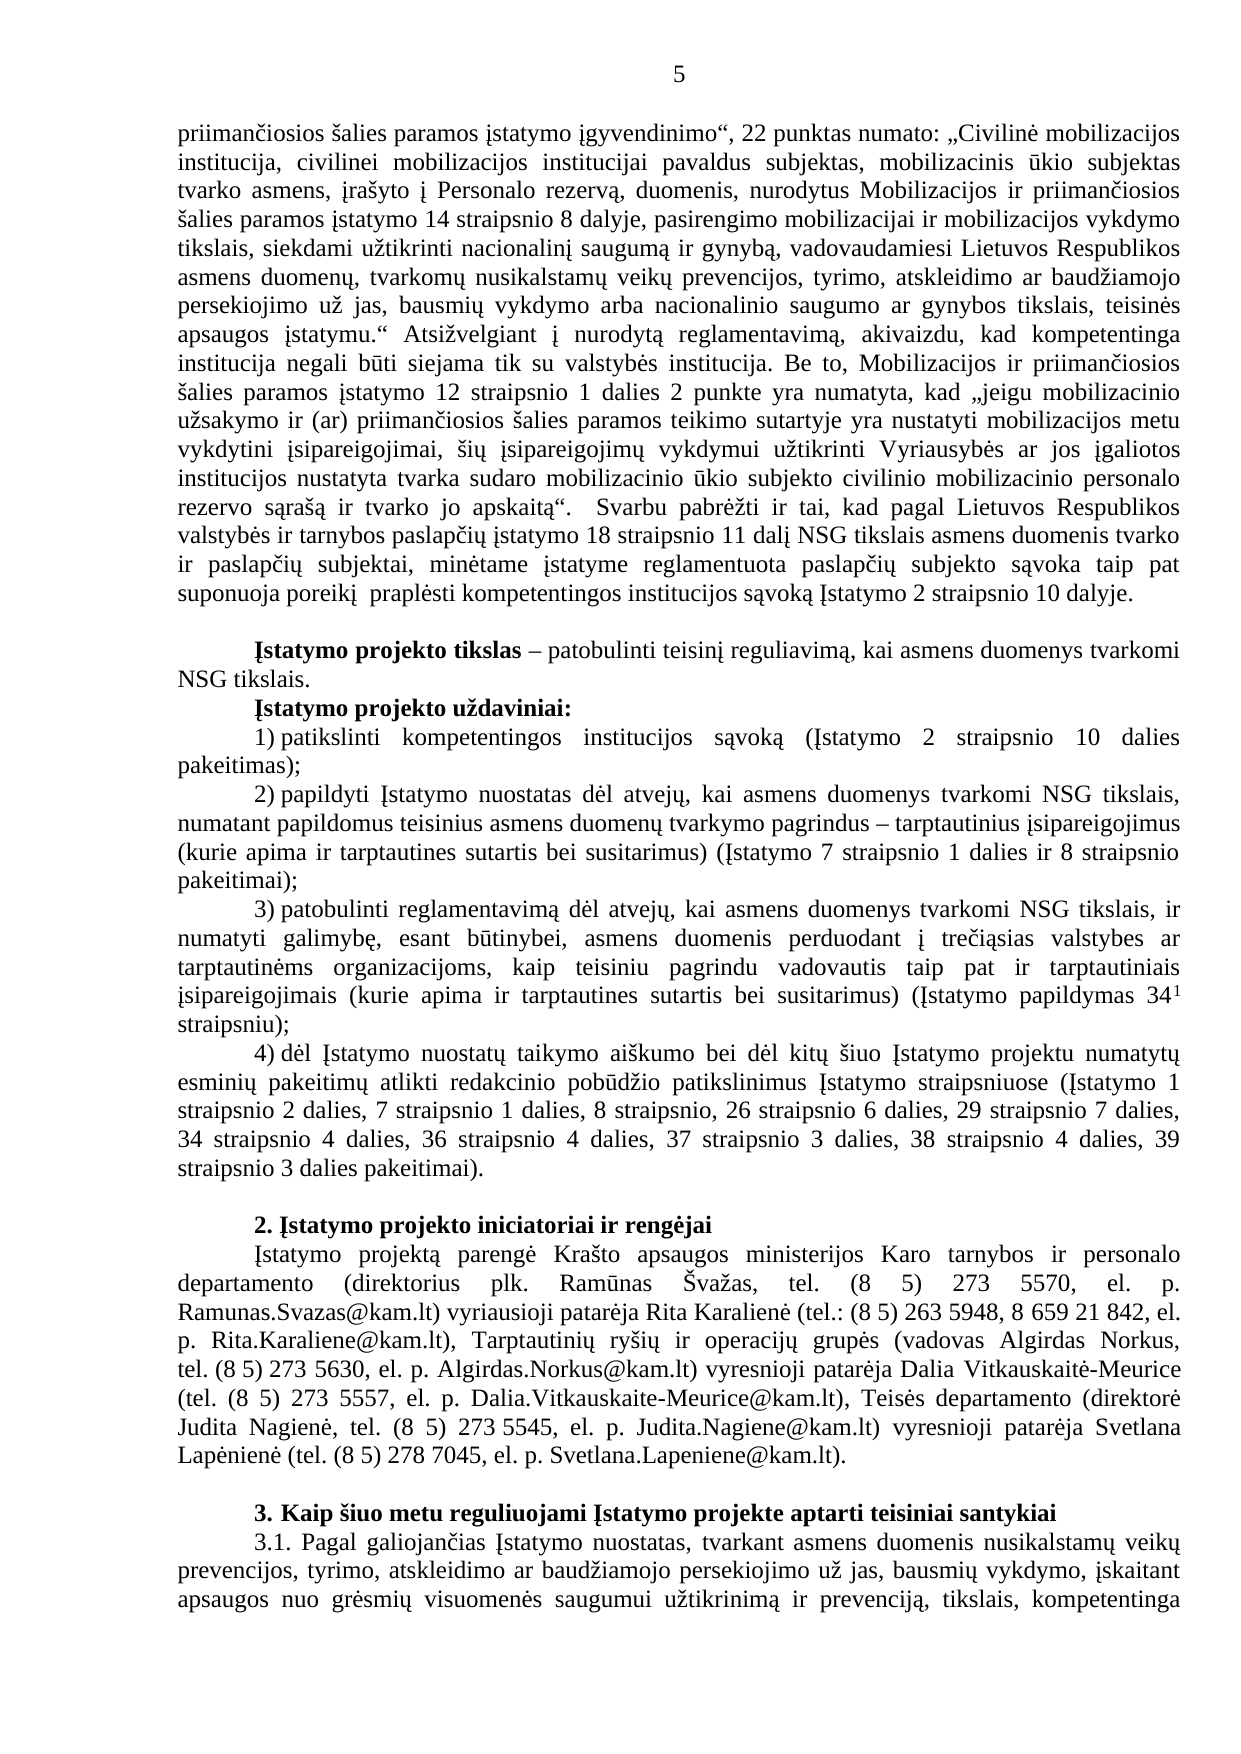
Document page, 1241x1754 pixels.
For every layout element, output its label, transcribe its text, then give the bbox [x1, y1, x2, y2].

text priimančiosios šalies paramos įstatymo įgyvendinimo“, 22 punktas numato: „Civilinė mobilizacijos institucija, civilinei mobilizacijos institucijai pavaldus subjektas, mobilizacinis ūkio subjektas tvarko asmens, įrašyto į Personalo rezervą, duomenis, nurodytus Mobilizacijos ir priimančiosios šalies paramos įstatymo 14 straipsnio 8 dalyje, pasirengimo mobilizacijai ir mobilizacijos vykdymo tikslais, siekdami užtikrinti nacionalinį saugumą ir gynybą, vadovaudamiesi Lietuvos Respublikos asmens duomenų, tvarkomų nusikalstamų veikų prevencijos, tyrimo, atskleidimo ar baudžiamojo persekiojimo už jas, bausmių vykdymo arba nacionalinio saugumo ar gynybos tikslais, teisinės apsaugos įstatymu.“ Atsižvelgiant į nurodytą reglamentavimą, akivaizdu, kad kompetentinga institucija negali būti siejama tik su valstybės institucija. Be to, Mobilizacijos ir priimančiosios šalies paramos įstatymo 12 straipsnio 1 dalies 2 punkte yra numatyta, kad „jeigu mobilizacinio užsakymo ir (ar) priimančiosios šalies paramos teikimo sutartyje yra nustatyti mobilizacijos metu vykdytini įsipareigojimai, šių įsipareigojimų vykdymui užtikrinti Vyriausybės ar jos įgaliotos institucijos nustatyta tvarka sudaro mobilizacinio ūkio subjekto civilinio mobilizacinio personalo rezervo sąrašą ir tvarko jo apskaitą“. Svarbu pabrėžti ir tai, kad pagal Lietuvos Respublikos valstybės ir tarnybos paslapčių įstatymo 18 straipsnio 11 dalį NSG tikslais asmens duomenis tvarko ir paslapčių subjektai, minėtame įstatyme reglamentuota paslapčių subjekto sąvoka taip pat suponuoja poreikį praplėsti kompetentingos institucijos sąvoką Įstatymo 2 straipsnio 10 dalyje. [177, 118, 1181, 607]
text Įstatymo projekto tikslas – patobulinti teisinį reguliavimą, kai asmens duomenys tvarkomi NSG tikslais. [177, 636, 1181, 693]
text 3. Kaip šiuo metu reguliuojami Įstatymo projekte aptarti teisiniai santykiai [177, 1498, 1181, 1527]
text 3) patobulinti reglamentavimą dėl atvejų, kai asmens duomenys tvarkomi NSG tikslais, ir numatyti galimybę, esant būtinybei, asmens duomenis perduodant į trečiąsias valstybes ar tarptautinėms organizacijoms, kaip teisiniu pagrindu vadovautis taip pat ir tarptautiniais įsipareigojimais (kurie apima ir tarptautines sutartis bei susitarimus) (Įstatymo papildymas 341 straipsniu); [177, 894, 1181, 1038]
text 3.1. Pagal galiojančias Įstatymo nuostatas, tvarkant asmens duomenis nusikalstamų veikų prevencijos, tyrimo, atskleidimo ar baudžiamojo persekiojimo už jas, bausmių vykdymo, įskaitant apsaugos nuo grėsmių visuomenės saugumui užtikrinimą ir prevenciją, tikslais, kompetentinga [177, 1527, 1181, 1613]
text Įstatymo projekto uždaviniai: [177, 693, 1181, 722]
text 1) patikslinti kompetentingos institucijos sąvoką (Įstatymo 2 straipsnio 10 dalies pakeitimas); [177, 722, 1181, 779]
text 2) papildyti Įstatymo nuostatas dėl atvejų, kai asmens duomenys tvarkomi NSG tikslais, numatant papildomus teisinius asmens duomenų tvarkymo pagrindus – tarptautinius įsipareigojimus (kurie apima ir tarptautines sutartis bei susitarimus) (Įstatymo 7 straipsnio 1 dalies ir 8 straipsnio pakeitimai); [177, 779, 1181, 894]
text Įstatymo projektą parengė Krašto apsaugos ministerijos Karo tarnybos ir personalo departamento (direktorius plk. Ramūnas Švažas, tel. (8 5) 273 5570, el. p. Ramunas.Svazas@kam.lt) vyriausioji patarėja Rita Karalienė (tel.: (8 5) 263 5948, 8 659 21 842, el. p. Rita.Karaliene@kam.lt), Tarptautinių ryšių ir operacijų grupės (vadovas Algirdas Norkus, tel. (8 5) 273 5630, el. p. Algirdas.Norkus@kam.lt) vyresnioji patarėja Dalia Vitkauskaitė-Meurice (tel. (8 5) 273 5557, el. p. Dalia.Vitkauskaite-Meurice@kam.lt), Teisės departamento (direktorė Judita Nagienė, tel. (8 5) 273 5545, el. p. Judita.Nagiene@kam.lt) vyresnioji patarėja Svetlana Lapėnienė (tel. (8 5) 278 7045, el. p. Svetlana.Lapeniene@kam.lt). [177, 1239, 1181, 1469]
text 2. Įstatymo projekto iniciatoriai ir rengėjai [177, 1211, 1181, 1239]
text 4) dėl Įstatymo nuostatų taikymo aiškumo bei dėl kitų šiuo Įstatymo projektu numatytų esminių pakeitimų atlikti redakcinio pobūdžio patikslinimus Įstatymo straipsniuose (Įstatymo 1 straipsnio 2 dalies, 7 straipsnio 1 dalies, 8 straipsnio, 26 straipsnio 6 dalies, 29 straipsnio 7 dalies, 34 straipsnio 4 dalies, 36 straipsnio 4 dalies, 37 straipsnio 3 dalies, 38 straipsnio 4 dalies, 39 straipsnio 3 dalies pakeitimai). [177, 1038, 1181, 1182]
